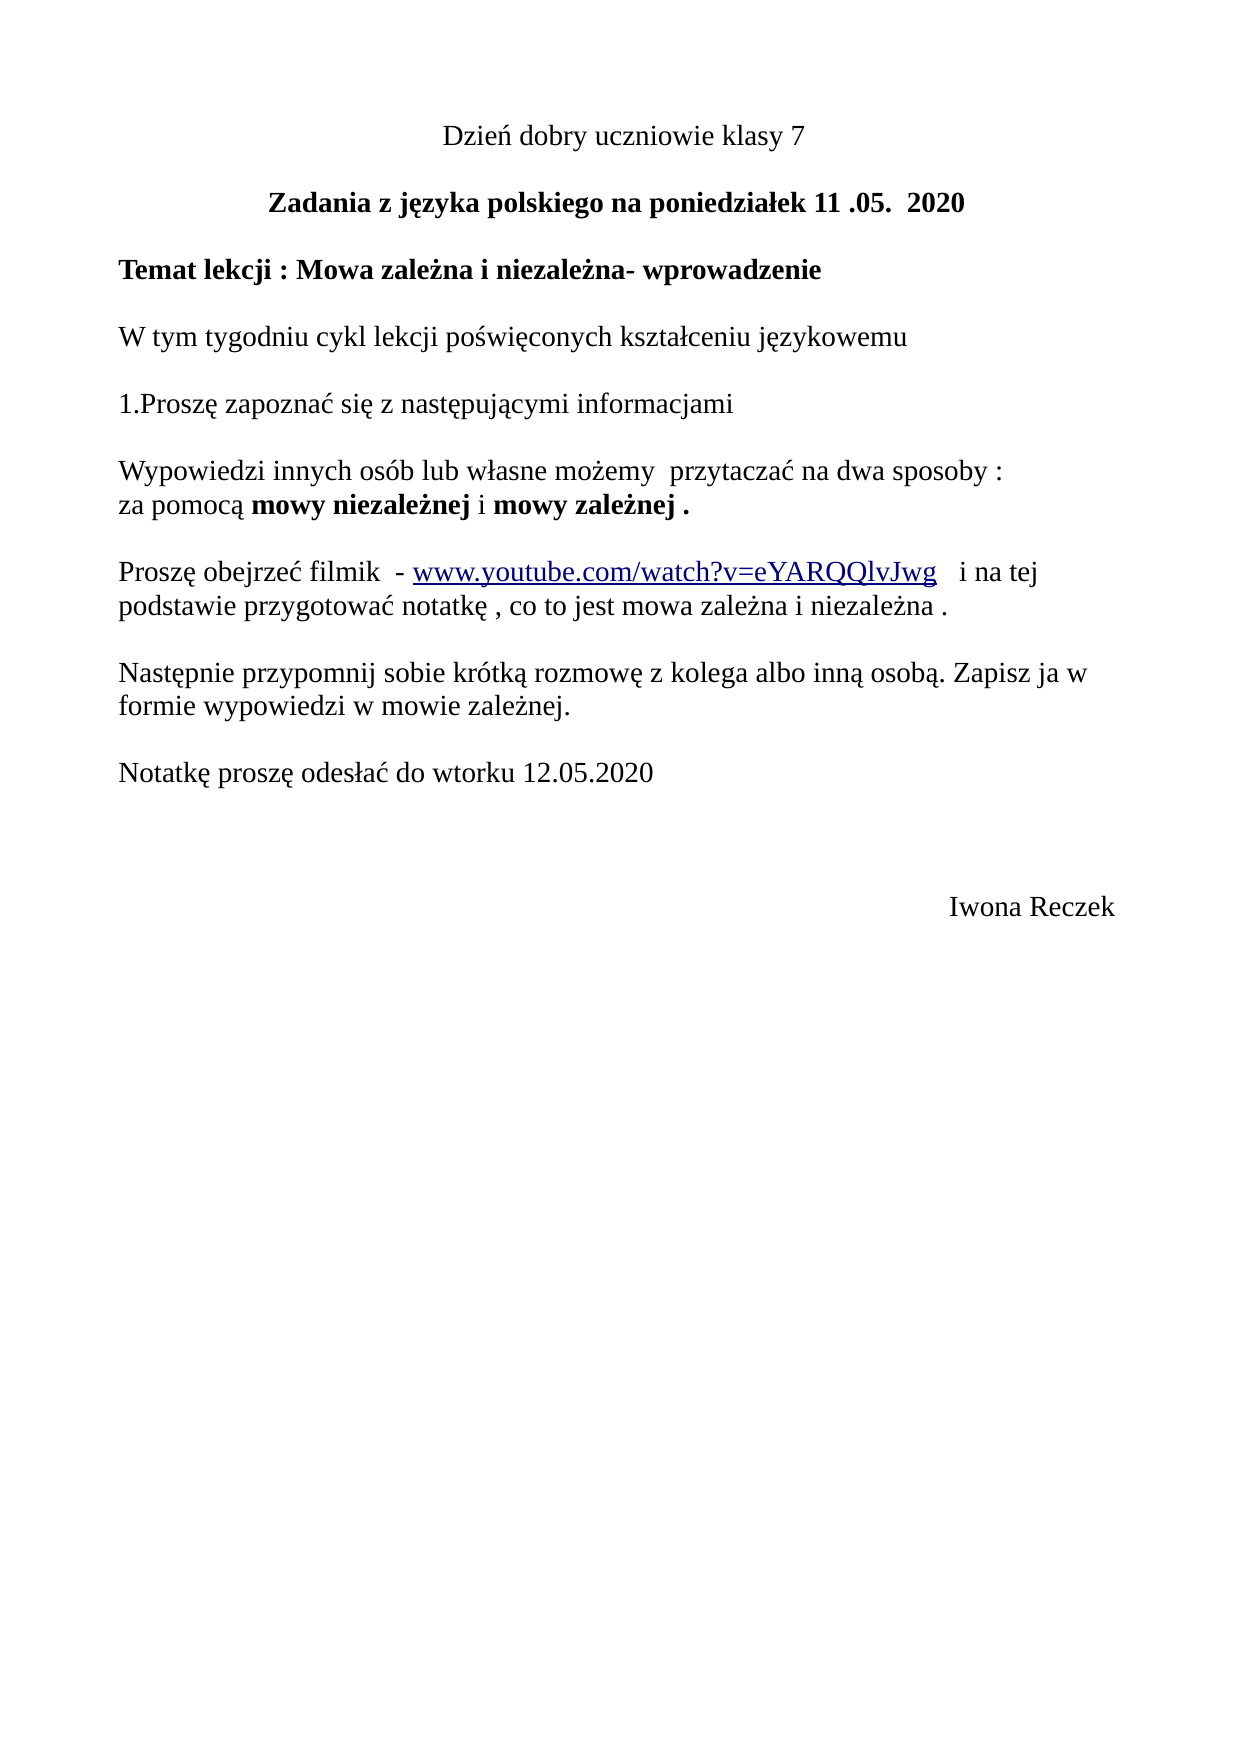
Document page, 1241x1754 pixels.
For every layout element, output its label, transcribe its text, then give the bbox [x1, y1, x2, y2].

text Iwona Reczek [118, 889, 1122, 923]
text Dzień dobry uczniowie klasy 7 [118, 118, 1122, 152]
text Następnie przypomnij sobie krótką rozmowę z kolega albo inną osobą. Zapisz ja w formie wypowiedzi w mowie zależnej. [118, 655, 1122, 722]
text Wypowiedzi innych osób lub własne możemy przytaczać na dwa sposoby : [118, 453, 1122, 487]
text Temat lekcji : Mowa zależna i niezależna- wprowadzenie [118, 252, 1122, 286]
text Notatkę proszę odesłać do wtorku 12.05.2020 [118, 755, 1122, 789]
text W tym tygodniu cykl lekcji poświęconych kształceniu językowemu [118, 319, 1122, 353]
text Zadania z języka polskiego na poniedziałek 11 .05. 2020 [118, 185, 1122, 219]
text Proszę obejrzeć filmik - www.youtube.com/watch?v=eYARQQlvJwg i na tej podstawie przygotować notatkę , co to jest mowa zależna i niezależna . [118, 554, 1122, 621]
text za pomocą mowy niezależnej i mowy zależnej . [118, 487, 1122, 521]
text 1.Proszę zapoznać się z następującymi informacjami [118, 386, 1122, 420]
